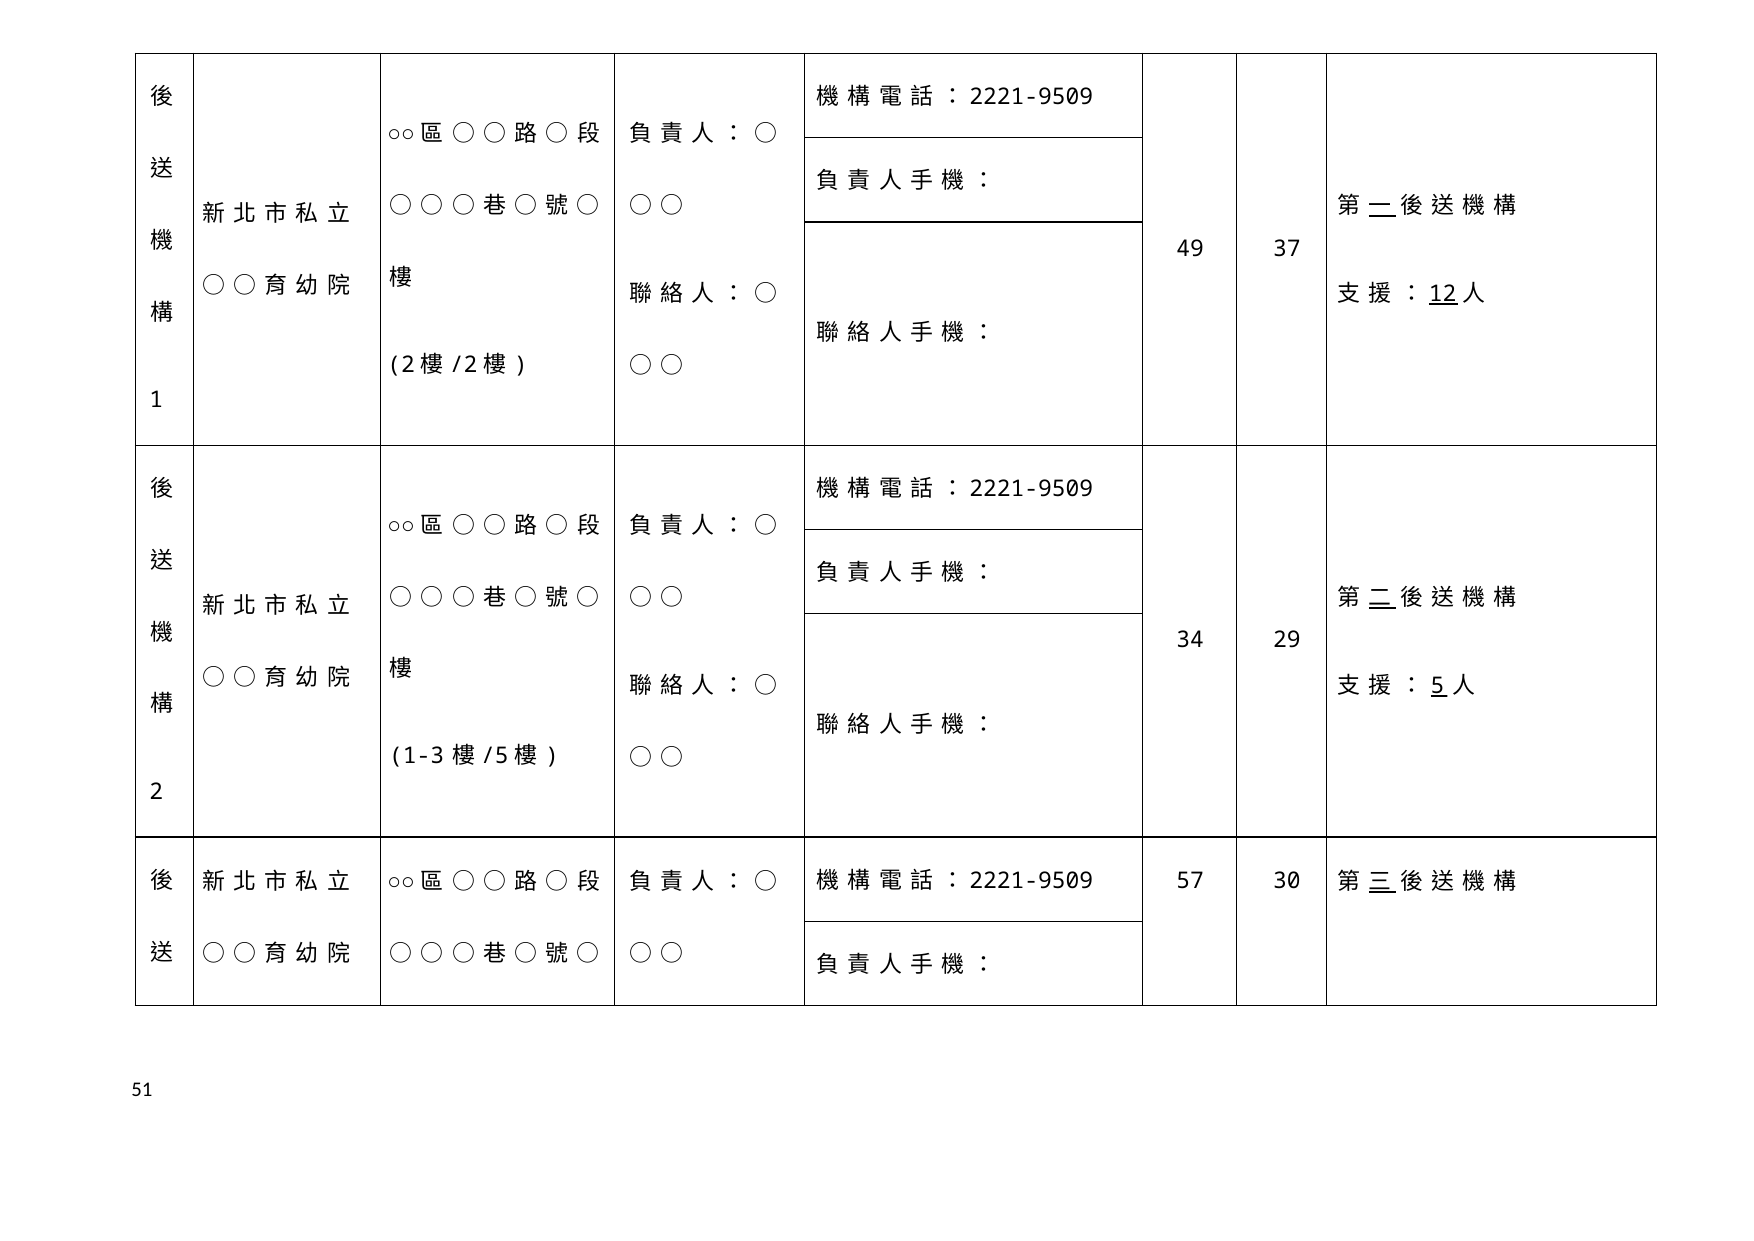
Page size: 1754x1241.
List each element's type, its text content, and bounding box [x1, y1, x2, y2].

table_cell 負責人：○○○ 聯絡人：○○○ [615, 446, 804, 836]
table_cell 機構電話：2221-9509 [805, 54, 1142, 137]
table_cell 聯絡人手機： [805, 614, 1142, 836]
table_cell 57 [1143, 838, 1236, 1005]
table_cell ○○區○○路○段○○○巷○號○樓 (2樓/2樓) [381, 54, 614, 444]
table_cell 29 [1237, 446, 1326, 836]
table_cell 負責人：○○○ [615, 838, 804, 1005]
table_cell 第三後送機構 [1327, 838, 1656, 1005]
table_cell ○○區○○路○段○○○巷○號○樓 (1-3樓/5樓) [381, 446, 614, 836]
table_cell 新北市私立○○育幼院 [194, 446, 380, 836]
table_cell 機構電話：2221-9509 [805, 838, 1142, 921]
table_cell 負責人：○○○ 聯絡人：○○○ [615, 54, 804, 444]
table_cell 聯絡人手機： [805, 223, 1142, 444]
table_cell 負責人手機： [805, 922, 1142, 1005]
table_cell 30 [1237, 838, 1326, 1005]
table_cell 34 [1143, 446, 1236, 836]
table_cell 後送機構 3 [136, 838, 193, 1005]
table_cell 37 [1237, 54, 1326, 444]
table_cell 49 [1143, 54, 1236, 444]
table_cell 負責人手機： [805, 138, 1142, 221]
table_cell 後送機構 2 [136, 446, 193, 836]
table_cell 新北市私立○○育幼院 [194, 54, 380, 444]
table_cell 新北市私立○○育幼院 [194, 838, 380, 1005]
table_cell 第二後送機構 支援：5人 [1327, 446, 1656, 836]
table_cell 第一後送機構 支援：12人 [1327, 54, 1656, 444]
table_cell ○○區○○路○段○○○巷○號○樓 (3-4樓/4樓) [381, 838, 614, 1005]
table_cell 後送機構 1 [136, 54, 193, 444]
table_cell 機構電話：2221-9509 [805, 446, 1142, 529]
table_cell 負責人手機： [805, 530, 1142, 613]
